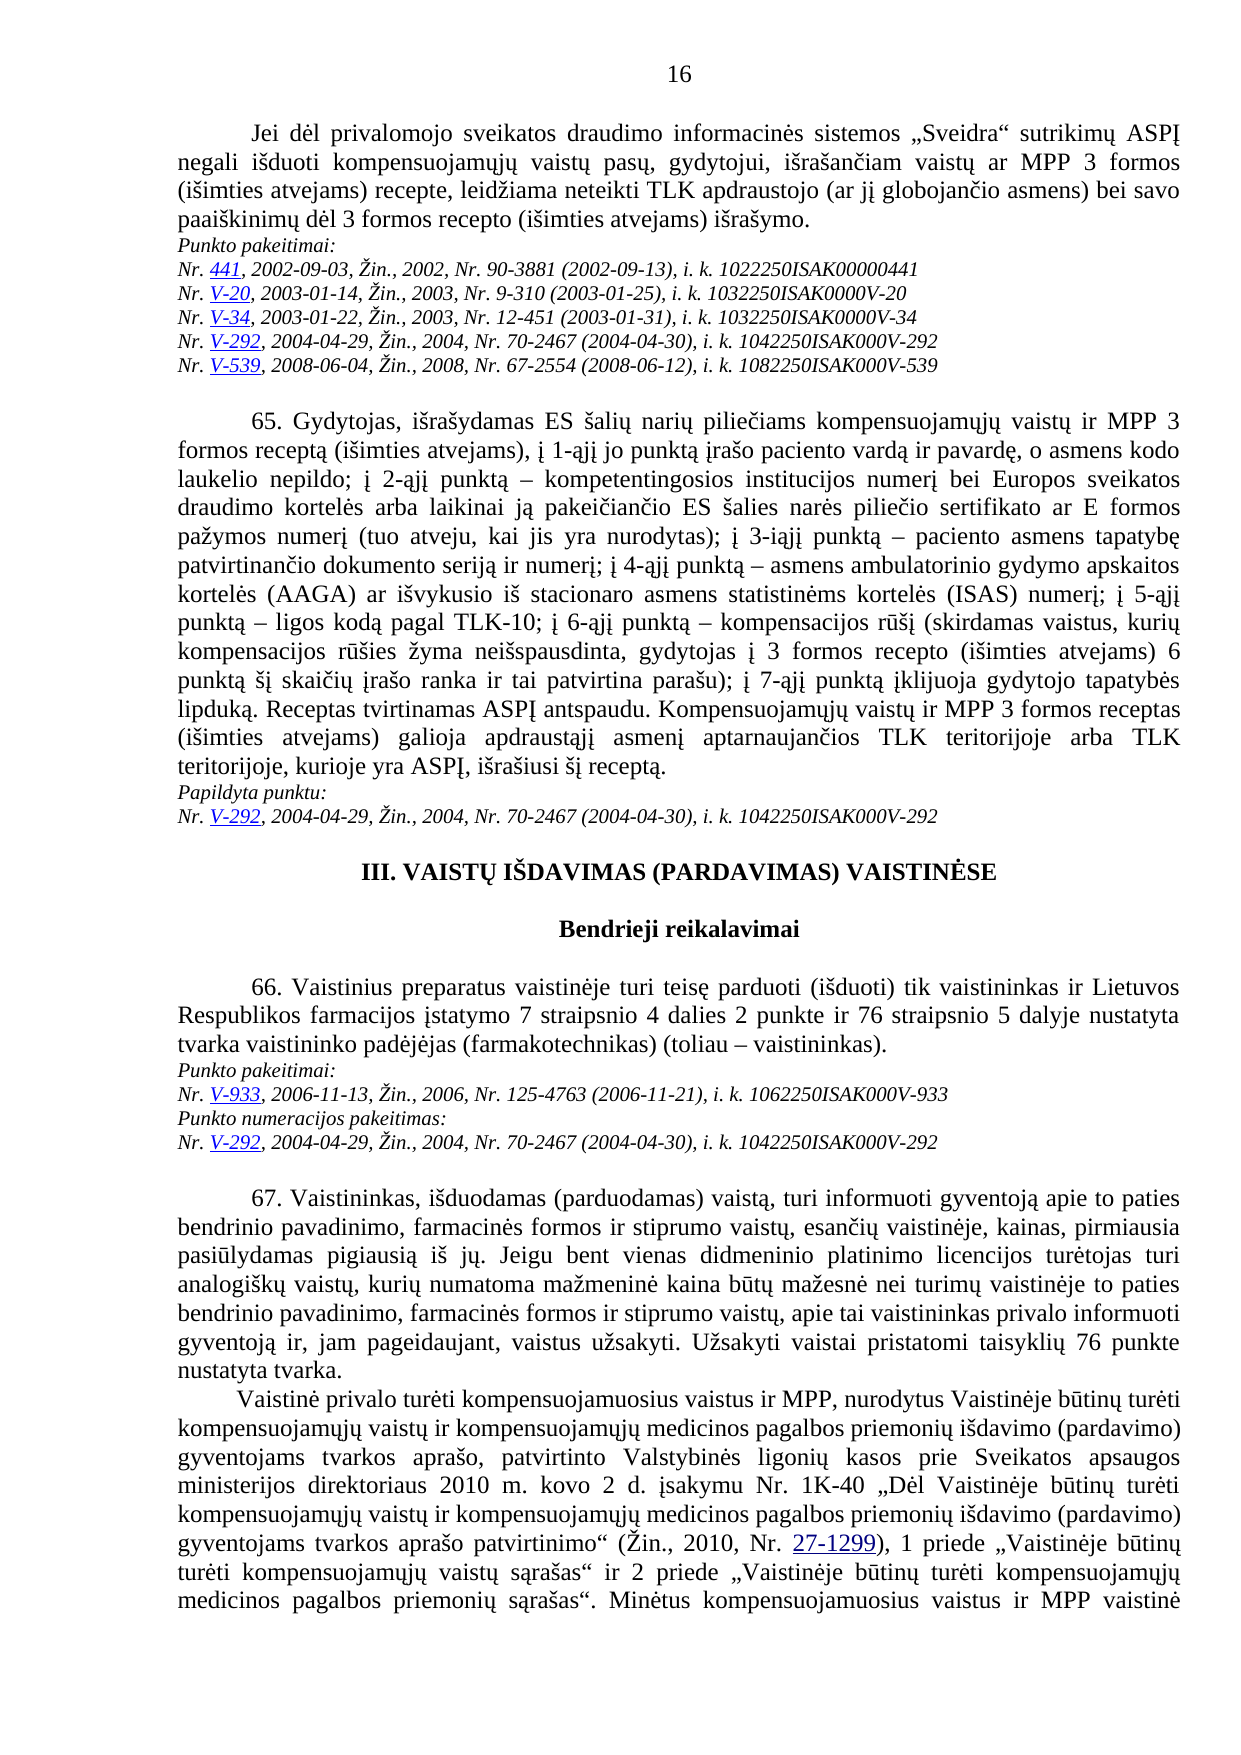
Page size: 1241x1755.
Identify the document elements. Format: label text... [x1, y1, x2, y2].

text Nr. 441, 2002-09-03, Žin., 2002, Nr. 90-3881 (2002-09-13), i. k. 1022250ISAK00000441 [177, 257, 1181, 281]
text Jei dėl privalomojo sveikatos draudimo informacinės sistemos „Sveidra“ sutrikimų ASPĮ negali išduoti kompensuojamųjų vaistų pasų, gydytojui, išrašančiam vaistų ar MPP 3 formos (išimties atvejams) recepte, leidžiama neteikti TLK apdraustojo (ar jį globojančio asmens) bei savo paaiškinimų dėl 3 formos recepto (išimties atvejams) išrašymo. [177, 118, 1181, 233]
text Nr. V-20, 2003-01-14, Žin., 2003, Nr. 9-310 (2003-01-25), i. k. 1032250ISAK0000V-20 [177, 281, 1181, 305]
text 66. Vaistinius preparatus vaistinėje turi teisę parduoti (išduoti) tik vaistininkas ir Lietuvos Respublikos farmacijos įstatymo 7 straipsnio 4 dalies 2 punkte ir 76 straipsnio 5 dalyje nustatyta tvarka vaistininko padėjėjas (farmakotechnikas) (toliau – vaistininkas). [177, 972, 1181, 1058]
text Punkto numeracijos pakeitimas: [177, 1106, 1181, 1130]
text Nr. V-292, 2004-04-29, Žin., 2004, Nr. 70-2467 (2004-04-30), i. k. 1042250ISAK000V-292 [177, 329, 1181, 353]
text Punkto pakeitimai: [177, 1058, 1181, 1082]
text Nr. V-539, 2008-06-04, Žin., 2008, Nr. 67-2554 (2008-06-12), i. k. 1082250ISAK000V-539 [177, 353, 1181, 377]
text Nr. V-292, 2004-04-29, Žin., 2004, Nr. 70-2467 (2004-04-30), i. k. 1042250ISAK000V-292 [177, 804, 1181, 828]
text Punkto pakeitimai: [177, 233, 1181, 257]
text 65. Gydytojas, išrašydamas ES šalių narių piliečiams kompensuojamųjų vaistų ir MPP 3 formos receptą (išimties atvejams), į 1-ąjį jo punktą įrašo paciento vardą ir pavardę, o asmens kodo laukelio nepildo; į 2-ąjį punktą – kompetentingosios institucijos numerį bei Europos sveikatos draudimo kortelės arba laikinai ją pakeičiančio ES šalies narės piliečio sertifikato ar E formos pažymos numerį (tuo atveju, kai jis yra nurodytas); į 3-iąjį punktą – paciento asmens tapatybę patvirtinančio dokumento seriją ir numerį; į 4-ąjį punktą – asmens ambulatorinio gydymo apskaitos kortelės (AAGA) ar išvykusio iš stacionaro asmens statistinėms kortelės (ISAS) numerį; į 5-ąjį punktą – ligos kodą pagal TLK-10; į 6-ąjį punktą – kompensacijos rūšį (skirdamas vaistus, kurių kompensacijos rūšies žyma neišspausdinta, gydytojas į 3 formos recepto (išimties atvejams) 6 punktą šį skaičių įrašo ranka ir tai patvirtina parašu); į 7-ąjį punktą įklijuoja gydytojo tapatybės lipduką. Receptas tvirtinamas ASPĮ antspaudu. Kompensuojamųjų vaistų ir MPP 3 formos receptas (išimties atvejams) galioja apdraustąjį asmenį aptarnaujančios TLK teritorijoje arba TLK teritorijoje, kurioje yra ASPĮ, išrašiusi šį receptą. [177, 406, 1181, 780]
text Bendrieji reikalavimai [177, 914, 1181, 943]
text Vaistinė privalo turėti kompensuojamuosius vaistus ir MPP, nurodytus Vaistinėje būtinų turėti kompensuojamųjų vaistų ir kompensuojamųjų medicinos pagalbos priemonių išdavimo (pardavimo) gyventojams tvarkos aprašo, patvirtinto Valstybinės ligonių kasos prie Sveikatos apsaugos ministerijos direktoriaus 2010 m. kovo 2 d. įsakymu Nr. 1K-40 „Dėl Vaistinėje būtinų turėti kompensuojamųjų vaistų ir kompensuojamųjų medicinos pagalbos priemonių išdavimo (pardavimo) gyventojams tvarkos aprašo patvirtinimo“ (Žin., 2010, Nr. 27-1299), 1 priede „Vaistinėje būtinų turėti kompensuojamųjų vaistų sąrašas“ ir 2 priede „Vaistinėje būtinų turėti kompensuojamųjų medicinos pagalbos priemonių sąrašas“. Minėtus kompensuojamuosius vaistus ir MPP vaistinė [177, 1384, 1181, 1614]
text 67. Vaistininkas, išduodamas (parduodamas) vaistą, turi informuoti gyventoją apie to paties bendrinio pavadinimo, farmacinės formos ir stiprumo vaistų, esančių vaistinėje, kainas, pirmiausia pasiūlydamas pigiausią iš jų. Jeigu bent vienas didmeninio platinimo licencijos turėtojas turi analogiškų vaistų, kurių numatoma mažmeninė kaina būtų mažesnė nei turimų vaistinėje to paties bendrinio pavadinimo, farmacinės formos ir stiprumo vaistų, apie tai vaistininkas privalo informuoti gyventoją ir, jam pageidaujant, vaistus užsakyti. Užsakyti vaistai pristatomi taisyklių 76 punkte nustatyta tvarka. [177, 1183, 1181, 1384]
text Papildyta punktu: [177, 780, 1181, 804]
text III. VAISTŲ IŠDAVIMAS (PARDAVIMAS) VAISTINĖSE [177, 857, 1181, 886]
text Nr. V-933, 2006-11-13, Žin., 2006, Nr. 125-4763 (2006-11-21), i. k. 1062250ISAK000V-933 [177, 1082, 1181, 1106]
text Nr. V-292, 2004-04-29, Žin., 2004, Nr. 70-2467 (2004-04-30), i. k. 1042250ISAK000V-292 [177, 1130, 1181, 1154]
text Nr. V-34, 2003-01-22, Žin., 2003, Nr. 12-451 (2003-01-31), i. k. 1032250ISAK0000V-34 [177, 305, 1181, 329]
